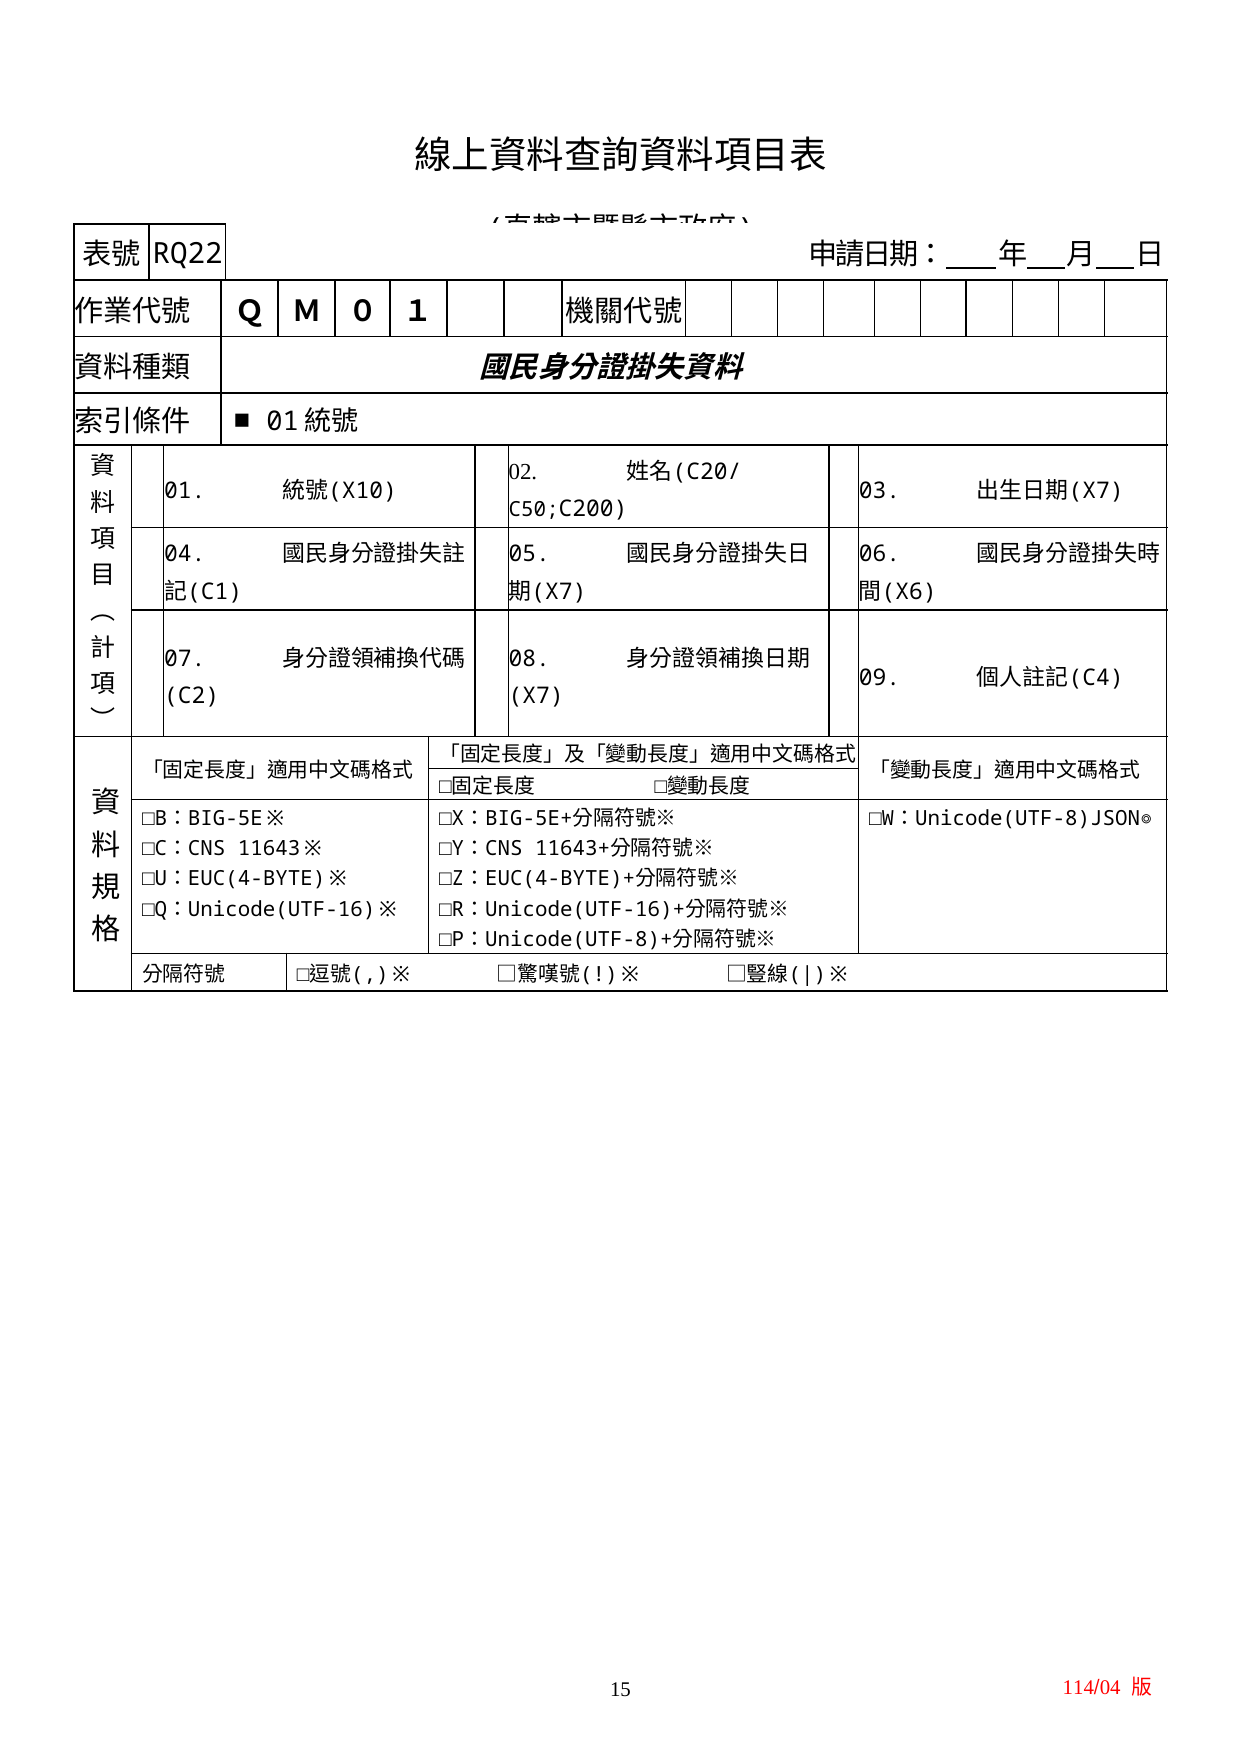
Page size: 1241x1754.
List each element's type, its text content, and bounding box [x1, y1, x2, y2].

table_cell [967, 281, 1012, 336]
table_cell 國民身分證掛失資料 [222, 337, 1166, 392]
table_cell [830, 528, 858, 609]
table_cell ■ 01統號 [222, 394, 1166, 444]
table_cell 資料規格 [75, 737, 131, 990]
table_cell □B：BIG-5E※ □C：CNS 11643※ □U：EUC(4-BYTE)※ □Q：Unicode(UTF-16)※ [132, 800, 428, 952]
table_cell Ｍ [279, 281, 334, 336]
table_cell RQ22 [150, 225, 225, 279]
table_cell 國民身分證掛失日期(X7) [509, 528, 828, 609]
table_cell 「固定長度」及「變動長度」適用中文碼格式 [429, 737, 858, 767]
table_cell [875, 281, 920, 336]
table_cell [824, 281, 874, 336]
table_cell [921, 281, 965, 336]
table_cell [505, 281, 561, 336]
table_cell 國民身分證掛失時間(X6) [859, 528, 1166, 609]
table_cell □固定長度 [429, 769, 644, 799]
table_cell [476, 528, 508, 609]
table_cell [476, 611, 508, 736]
table_cell [132, 446, 163, 527]
table_cell □逗號(,)※ □驚嘆號(!)※ □豎線(|)※ [287, 954, 1166, 990]
table_cell 「固定長度」適用中文碼格式 [132, 737, 428, 799]
table_cell Ｑ [222, 281, 277, 336]
table_cell 姓名(C20/C50;C200) [509, 446, 828, 527]
table_cell 個人註記(C4) [859, 611, 1166, 736]
table_cell [1105, 281, 1166, 336]
table_cell [732, 281, 777, 336]
table_cell 作業代號 [75, 281, 220, 336]
table_cell 統號(X10) [164, 446, 474, 527]
table_cell [448, 281, 503, 336]
table_cell 身分證領補換日期(X7) [509, 611, 828, 736]
table_cell 國民身分證掛失註記(C1) [164, 528, 474, 609]
table_cell １ [391, 281, 446, 336]
table_cell 出生日期(X7) [859, 446, 1166, 527]
table_cell [132, 528, 163, 609]
table_cell ０ [336, 281, 389, 336]
table_cell 表號 [75, 225, 148, 279]
table_cell 分隔符號 [132, 954, 286, 990]
table_cell [830, 611, 858, 736]
table_cell 資料項目︵計 項︶ [75, 446, 131, 736]
table_cell [830, 446, 858, 527]
table_header 線上資料查詢資料項目表 (直轄市暨縣市政府) [74, 113, 1167, 223]
table_cell [686, 281, 731, 336]
table_cell 索引條件 [75, 394, 220, 444]
table_cell 「變動長度」適用中文碼格式 [859, 737, 1166, 799]
table_cell □W：Unicode(UTF-8)JSON◎ [859, 800, 1166, 952]
table_cell 申請日期： 年 月 日 [226, 223, 1167, 279]
table_cell □變動長度 [644, 769, 858, 799]
table_cell [778, 281, 823, 336]
table_cell [132, 611, 163, 736]
table_cell 資料種類 [75, 337, 220, 392]
table_cell [1059, 281, 1104, 336]
table_cell 身分證領補換代碼(C2) [164, 611, 474, 736]
table_cell □X：BIG-5E+分隔符號※ □Y：CNS 11643+分隔符號※ □Z：EUC(4-BYTE)+分隔符號※ □R：Unicode(UTF-16)+分隔符號※ □P：Unicode(UTF-8)+分隔符號※ [429, 800, 858, 952]
table_cell 機關代號 [563, 281, 685, 336]
table_cell [476, 446, 508, 527]
table_cell [1013, 281, 1058, 336]
